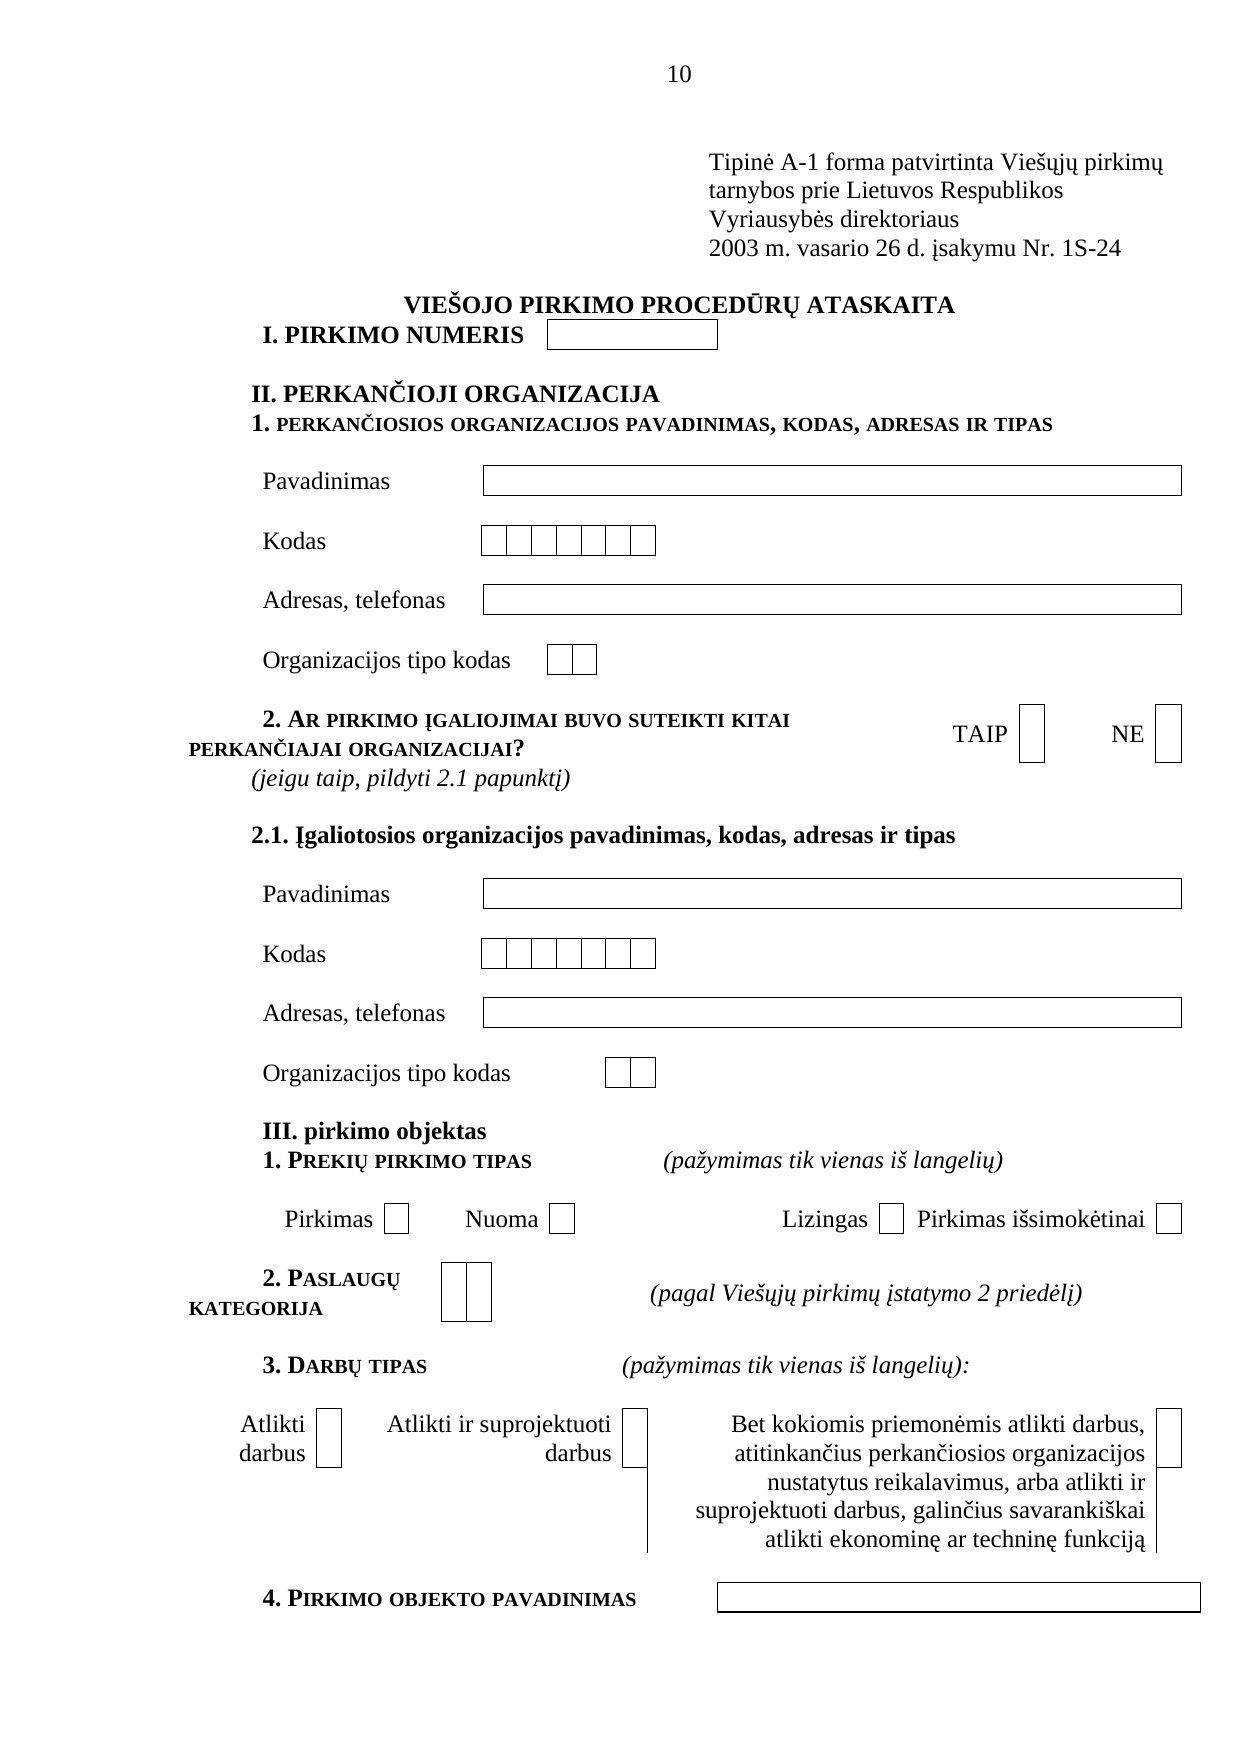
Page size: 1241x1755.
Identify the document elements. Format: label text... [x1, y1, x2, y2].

table_header [597, 644, 1190, 674]
table_header [557, 939, 581, 967]
table_header [532, 526, 556, 554]
table_header [442, 1263, 466, 1321]
table_header [507, 939, 531, 967]
table_cell (pažymimas tik vienas iš langelių) [578, 1145, 1182, 1174]
text II. PERKANČIOJI ORGANIZACIJA [177, 379, 1181, 408]
table_header Atlikti ir suprojektuoti darbus [342, 1408, 622, 1467]
table_header Pavadinimas [177, 878, 483, 908]
table_header [623, 1409, 647, 1467]
table_header [177, 1203, 243, 1232]
table_header I. PIRKIMO NUMERIS [177, 319, 547, 349]
table_header TAIP [934, 704, 1019, 762]
table_header NE [1045, 704, 1155, 762]
table_header Pirkimas išsimokėtinai [904, 1203, 1156, 1232]
table_header [507, 526, 531, 554]
table_header [1156, 705, 1181, 762]
table_header Kodas [177, 938, 481, 967]
table_header Bet kokiomis priemonėmis atlikti darbus, atitinkančius perkančiosios organizacijos nustatytus reikalavimus, arba atlikti ir suprojektuoti darbus, galinčius savarankiškai atlikti ekonominę ar techninę funkciją [648, 1408, 1156, 1553]
table_header Pavadinimas [177, 465, 483, 495]
table_cell 1. Prekių pirkimo tipas [177, 1145, 578, 1174]
table_header Organizacijos tipo kodas [177, 644, 547, 674]
table_header [482, 526, 506, 554]
table_header [631, 939, 655, 967]
table_header [1157, 1204, 1181, 1232]
table_header (pagal Viešųjų pirkimų įstatymo 2 priedėlį) [565, 1262, 1181, 1321]
table_header [532, 939, 556, 967]
table_header [718, 1583, 1200, 1611]
table_header [484, 585, 1181, 614]
table_header [656, 938, 1181, 967]
table_cell [177, 1467, 647, 1553]
text tarnybos prie Lietuvos Respublikos [177, 176, 1181, 204]
table_cell [1157, 1468, 1181, 1496]
table_header [718, 319, 1203, 349]
table_header [1020, 705, 1044, 762]
table_cell [1157, 1496, 1181, 1553]
table_header [926, 1116, 1182, 1145]
table_header [1157, 1409, 1181, 1467]
text 2003 m. vasario 26 d. įsakymu Nr. 1S-24 [177, 233, 1181, 262]
table_header [606, 939, 630, 967]
text Vyriausybės direktoriaus [177, 204, 1181, 233]
table_header Adresas, telefonas [177, 584, 483, 614]
table_header [656, 1057, 1190, 1087]
text Tipinė A-1 forma patvirtinta Viešųjų pirkimų [177, 147, 1181, 176]
table_header [317, 1409, 341, 1467]
table_header Pirkimas [244, 1203, 384, 1232]
table_header Nuoma [409, 1203, 549, 1232]
table_header [482, 939, 506, 967]
table_header [484, 879, 1181, 908]
table_header [467, 1263, 491, 1321]
table_header [484, 466, 1181, 495]
text VIEŠOJO PIRKIMO PROCEDŪRŲ ATASKAITA [177, 291, 1181, 319]
table_header (pažymimas tik vienas iš langelių): [537, 1351, 1181, 1379]
table_header 2. Paslaugų kategorija [177, 1262, 441, 1321]
text 2.1. Įgaliotosios organizacijos pavadinimas, kodas, adresas ir tipas [177, 821, 1181, 849]
table_header [548, 320, 717, 349]
table_header [606, 526, 630, 554]
table_header [385, 1204, 408, 1232]
text (jeigu taip, pildyti 2.1 papunktį) [177, 763, 1181, 792]
table_header [880, 1204, 903, 1232]
table_header Lizingas [575, 1203, 879, 1232]
table_header Atlikti darbus [177, 1408, 316, 1467]
table_header [631, 526, 655, 554]
table_header 2. Ar pirkimo įgaliojimai buvo suteikti kitai perkančiajai organizacijai? [177, 704, 933, 762]
table_header III. pirkimo objektas [177, 1116, 926, 1145]
table_header Adresas, telefonas [177, 997, 483, 1027]
table_header 4. Pirkimo objekto pavadinimas [177, 1582, 717, 1611]
table_header [631, 1058, 655, 1087]
table_header [656, 525, 1181, 554]
table_header [492, 1262, 565, 1321]
text 1. perkančiosios organizacijos pavadinimas, kodas, adresas ir tipas [177, 408, 1181, 436]
table_header 3. Darbų tipas [177, 1351, 537, 1379]
table_header [557, 526, 581, 554]
table_header [582, 939, 605, 967]
table_header Kodas [177, 525, 481, 554]
table_header [573, 645, 596, 674]
table_header [484, 998, 1181, 1027]
table_header [550, 1204, 574, 1232]
table_header Organizacijos tipo kodas [177, 1057, 605, 1087]
table_header [606, 1058, 630, 1087]
table_header [582, 526, 605, 554]
table_header [548, 645, 572, 674]
